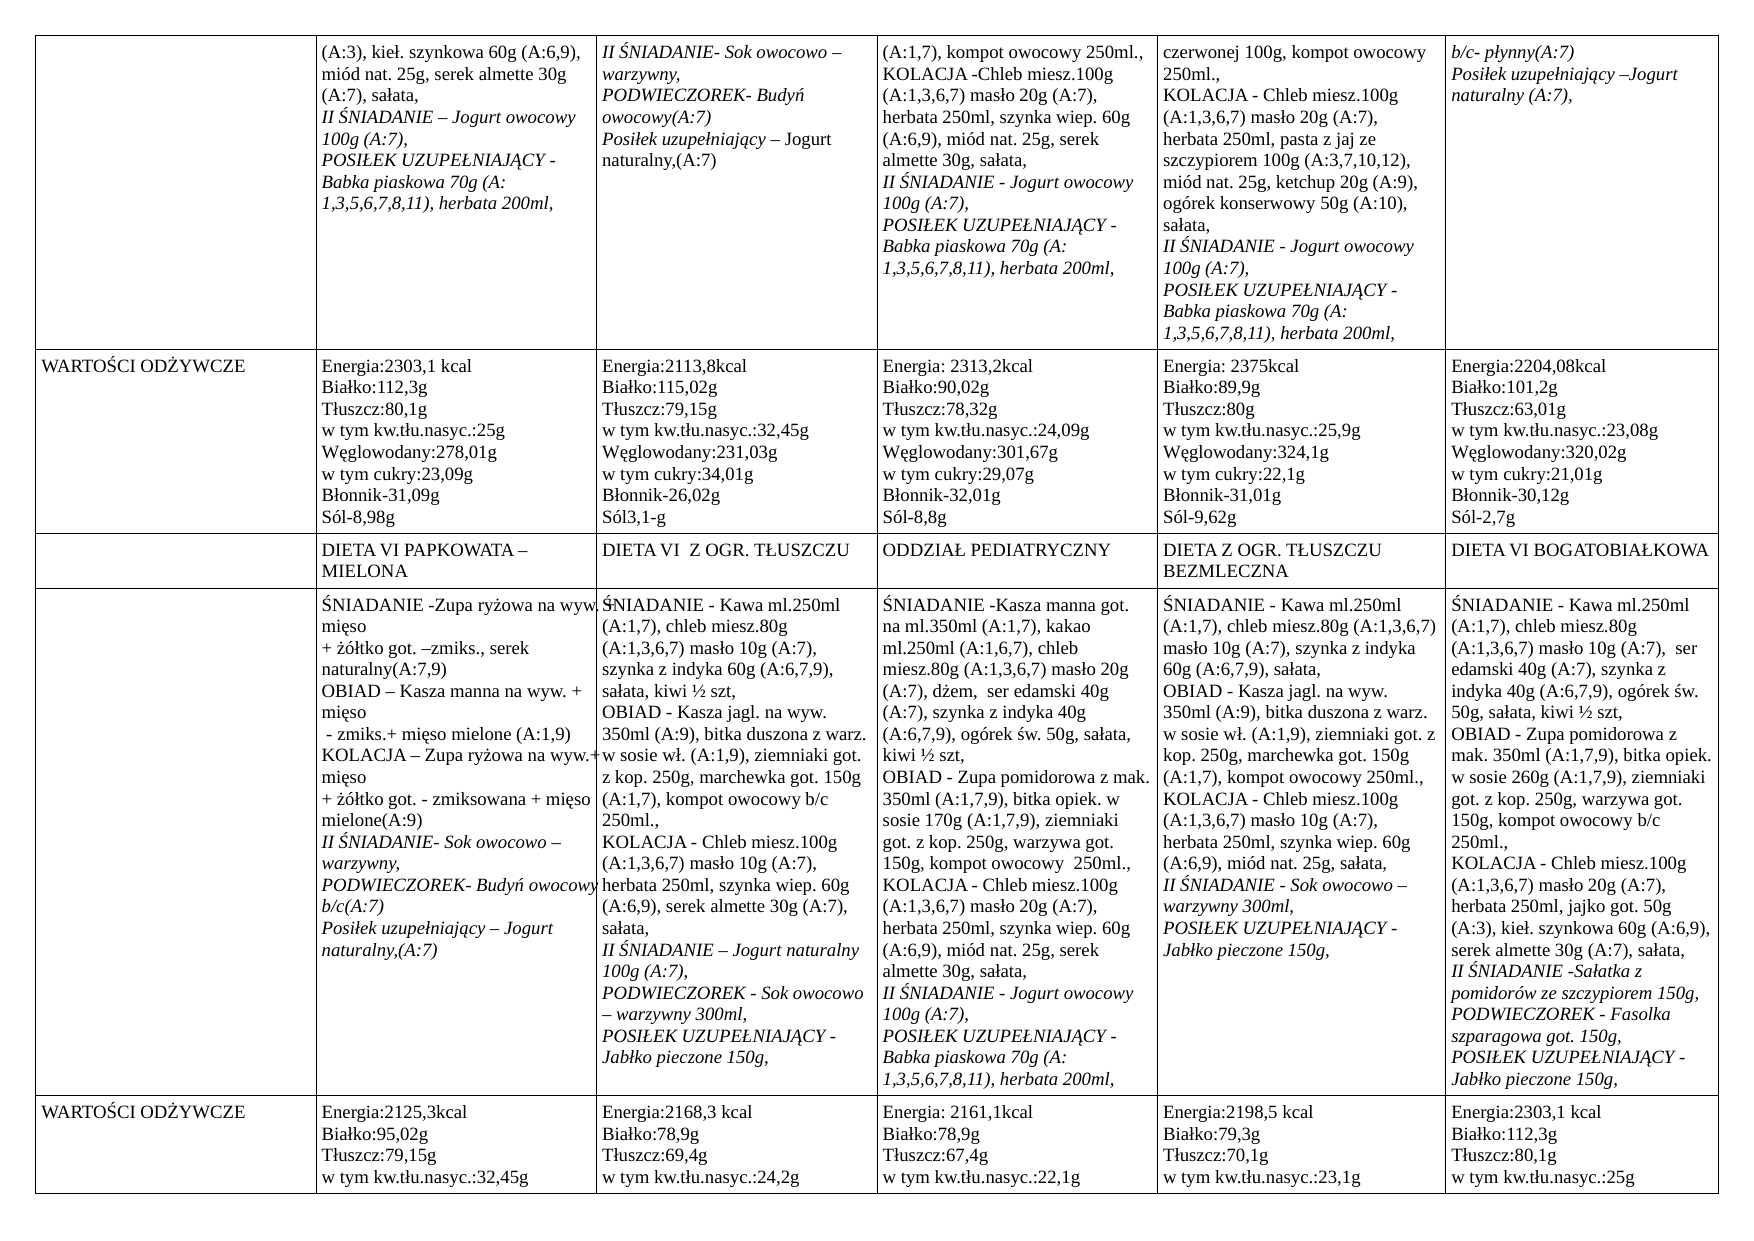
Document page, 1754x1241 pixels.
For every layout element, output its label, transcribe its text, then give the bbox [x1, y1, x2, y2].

table_cell [36, 589, 316, 1095]
table_cell Energia: 2161,1kcal Białko:78,9g Tłuszcz:67,4g w tym kw.tłu.nasyc.:22,1g [878, 1096, 1157, 1193]
table_cell WARTOŚCI ODŻYWCZE [36, 1096, 316, 1193]
table_cell ODDZIAŁ PEDIATRYCZNY [878, 534, 1157, 588]
table_cell II ŚNIADANIE- Sok owocowo – warzywny, PODWIECZOREK- Budyń owocowy(A:7) Posiłek uzupełniający – Jogurt naturalny,(A:7) [597, 36, 877, 349]
table_cell ŚNIADANIE -Kasza manna got. na ml.350ml (A:1,7), kakao ml.250ml (A:1,6,7), chleb miesz.80g (A:1,3,6,7) masło 20g (A:7), dżem, ser edamski 40g (A:7), szynka z indyka 40g (A:6,7,9), ogórek św. 50g, sałata, kiwi ½ szt, OBIAD - Zupa pomidorowa z mak. 350ml (A:1,7,9), bitka opiek. w sosie 170g (A:1,7,9), ziemniaki got. z kop. 250g, warzywa got. 150g, kompot owocowy 250ml., KOLACJA - Chleb miesz.100g (A:1,3,6,7) masło 20g (A:7), herbata 250ml, szynka wiep. 60g (A:6,9), miód nat. 25g, serek almette 30g, sałata, II ŚNIADANIE - Jogurt owocowy 100g (A:7), POSIŁEK UZUPEŁNIAJĄCY - Babka piaskowa 70g (A: 1,3,5,6,7,8,11), herbata 200ml, [878, 589, 1157, 1095]
table_cell DIETA Z OGR. TŁUSZCZU BEZMLECZNA [1158, 534, 1445, 588]
table_cell Energia:2198,5 kcal Białko:79,3g Tłuszcz:70,1g w tym kw.tłu.nasyc.:23,1g [1158, 1096, 1445, 1193]
table_cell Energia:2303,1 kcal Białko:112,3g Tłuszcz:80,1g w tym kw.tłu.nasyc.:25g Węglowodany:278,01g w tym cukry:23,09g Błonnik-31,09g Sól-8,98g [317, 350, 596, 533]
table_cell Energia:2125,3kcal Białko:95,02g Tłuszcz:79,15g w tym kw.tłu.nasyc.:32,45g [317, 1096, 596, 1193]
table_cell Energia: 2375kcal Białko:89,9g Tłuszcz:80g w tym kw.tłu.nasyc.:25,9g Węglowodany:324,1g w tym cukry:22,1g Błonnik-31,01g Sól-9,62g [1158, 350, 1445, 533]
table_cell DIETA VI PAPKOWATA – MIELONA [317, 534, 596, 588]
table_cell (A:1,7), kompot owocowy 250ml., KOLACJA -Chleb miesz.100g (A:1,3,6,7) masło 20g (A:7), herbata 250ml, szynka wiep. 60g (A:6,9), miód nat. 25g, serek almette 30g, sałata, II ŚNIADANIE - Jogurt owocowy 100g (A:7), POSIŁEK UZUPEŁNIAJĄCY - Babka piaskowa 70g (A: 1,3,5,6,7,8,11), herbata 200ml, [878, 36, 1157, 349]
table_cell (A:3), kieł. szynkowa 60g (A:6,9), miód nat. 25g, serek almette 30g (A:7), sałata, II ŚNIADANIE – Jogurt owocowy 100g (A:7), POSIŁEK UZUPEŁNIAJĄCY - Babka piaskowa 70g (A: 1,3,5,6,7,8,11), herbata 200ml, [317, 36, 596, 349]
table_cell czerwonej 100g, kompot owocowy 250ml., KOLACJA - Chleb miesz.100g (A:1,3,6,7) masło 20g (A:7), herbata 250ml, pasta z jaj ze szczypiorem 100g (A:3,7,10,12), miód nat. 25g, ketchup 20g (A:9), ogórek konserwowy 50g (A:10), sałata, II ŚNIADANIE - Jogurt owocowy 100g (A:7), POSIŁEK UZUPEŁNIAJĄCY - Babka piaskowa 70g (A: 1,3,5,6,7,8,11), herbata 200ml, [1158, 36, 1445, 349]
table_cell ŚNIADANIE -Zupa ryżowa na wyw. + mięso + żółtko got.–zmiks., serek naturalny,(A:3,7,9) OBIAD – Homogenat KOLACJA – Zupa ryżowa na wyw.+ mięso + żółtko got.- zmiksowana (A:3,9) II ŚNIADANIE- Sok owocowo – warzywny, PODWIECZOREK – Budyń owocowy b/c- płynny(A:7) Posiłek uzupełniający –Jogurt naturalny (A:7), [1446, 36, 1718, 349]
table_cell ŚNIADANIE - Kawa ml.250ml (A:1,7), chleb miesz.80g (A:1,3,6,7) masło 10g (A:7), szynka z indyka 60g (A:6,7,9), sałata, OBIAD - Kasza jagl. na wyw. 350ml (A:9), bitka duszona z warz. w sosie wł. (A:1,9), ziemniaki got. z kop. 250g, marchewka got. 150g (A:1,7), kompot owocowy 250ml., KOLACJA - Chleb miesz.100g (A:1,3,6,7) masło 10g (A:7), herbata 250ml, szynka wiep. 60g (A:6,9), miód nat. 25g, sałata, II ŚNIADANIE - Sok owocowo – warzywny 300ml, POSIŁEK UZUPEŁNIAJĄCY - Jabłko pieczone 150g, [1158, 589, 1445, 1095]
table_cell DIETA VI Z OGR. TŁUSZCZU [597, 534, 877, 588]
table_cell [36, 534, 316, 588]
table_cell WARTOŚCI ODŻYWCZE [36, 350, 316, 533]
table_cell ŚNIADANIE -Zupa ryżowa na wyw. + mięso + żółtko got. –zmiks., serek naturalny(A:7,9) OBIAD – Kasza manna na wyw. + mięso - zmiks.+ mięso mielone (A:1,9) KOLACJA – Zupa ryżowa na wyw.+ mięso + żółtko got. - zmiksowana + mięso mielone(A:9) II ŚNIADANIE- Sok owocowo – warzywny, PODWIECZOREK- Budyń owocowy b/c(A:7) Posiłek uzupełniający – Jogurt naturalny,(A:7) [317, 589, 596, 1095]
table_cell DIETA VI BOGATOBIAŁKOWA [1446, 534, 1718, 588]
table_cell Energia:2204,08kcal Białko:101,2g Tłuszcz:63,01g w tym kw.tłu.nasyc.:23,08g Węglowodany:320,02g w tym cukry:21,01g Błonnik-30,12g Sól-2,7g [1446, 350, 1718, 533]
table_cell ŚNIADANIE - Kawa ml.250ml (A:1,7), chleb miesz.80g (A:1,3,6,7) masło 10g (A:7), szynka z indyka 60g (A:6,7,9), sałata, kiwi ½ szt, OBIAD - Kasza jagl. na wyw. 350ml (A:9), bitka duszona z warz. w sosie wł. (A:1,9), ziemniaki got. z kop. 250g, marchewka got. 150g (A:1,7), kompot owocowy b/c 250ml., KOLACJA - Chleb miesz.100g (A:1,3,6,7) masło 10g (A:7), herbata 250ml, szynka wiep. 60g (A:6,9), serek almette 30g (A:7), sałata, II ŚNIADANIE – Jogurt naturalny 100g (A:7), PODWIECZOREK - Sok owocowo – warzywny 300ml, POSIŁEK UZUPEŁNIAJĄCY - Jabłko pieczone 150g, [597, 589, 877, 1095]
table_cell Energia: 2313,2kcal Białko:90,02g Tłuszcz:78,32g w tym kw.tłu.nasyc.:24,09g Węglowodany:301,67g w tym cukry:29,07g Błonnik-32,01g Sól-8,8g [878, 350, 1157, 533]
table_cell Energia:2113,8kcal Białko:115,02g Tłuszcz:79,15g w tym kw.tłu.nasyc.:32,45g Węglowodany:231,03g w tym cukry:34,01g Błonnik-26,02g Sól3,1-g [597, 350, 877, 533]
table_cell [36, 36, 316, 349]
table_cell ŚNIADANIE - Kawa ml.250ml (A:1,7), chleb miesz.80g (A:1,3,6,7) masło 10g (A:7), ser edamski 40g (A:7), szynka z indyka 40g (A:6,7,9), ogórek św. 50g, sałata, kiwi ½ szt, OBIAD - Zupa pomidorowa z mak. 350ml (A:1,7,9), bitka opiek. w sosie 260g (A:1,7,9), ziemniaki got. z kop. 250g, warzywa got. 150g, kompot owocowy b/c 250ml., KOLACJA - Chleb miesz.100g (A:1,3,6,7) masło 20g (A:7), herbata 250ml, jajko got. 50g (A:3), kieł. szynkowa 60g (A:6,9), serek almette 30g (A:7), sałata, II ŚNIADANIE -Sałatka z pomidorów ze szczypiorem 150g, PODWIECZOREK - Fasolka szparagowa got. 150g, POSIŁEK UZUPEŁNIAJĄCY - Jabłko pieczone 150g, [1446, 589, 1718, 1095]
table_cell Energia:2303,1 kcal Białko:112,3g Tłuszcz:80,1g w tym kw.tłu.nasyc.:25g [1446, 1096, 1718, 1193]
table_cell Energia:2168,3 kcal Białko:78,9g Tłuszcz:69,4g w tym kw.tłu.nasyc.:24,2g [597, 1096, 877, 1193]
